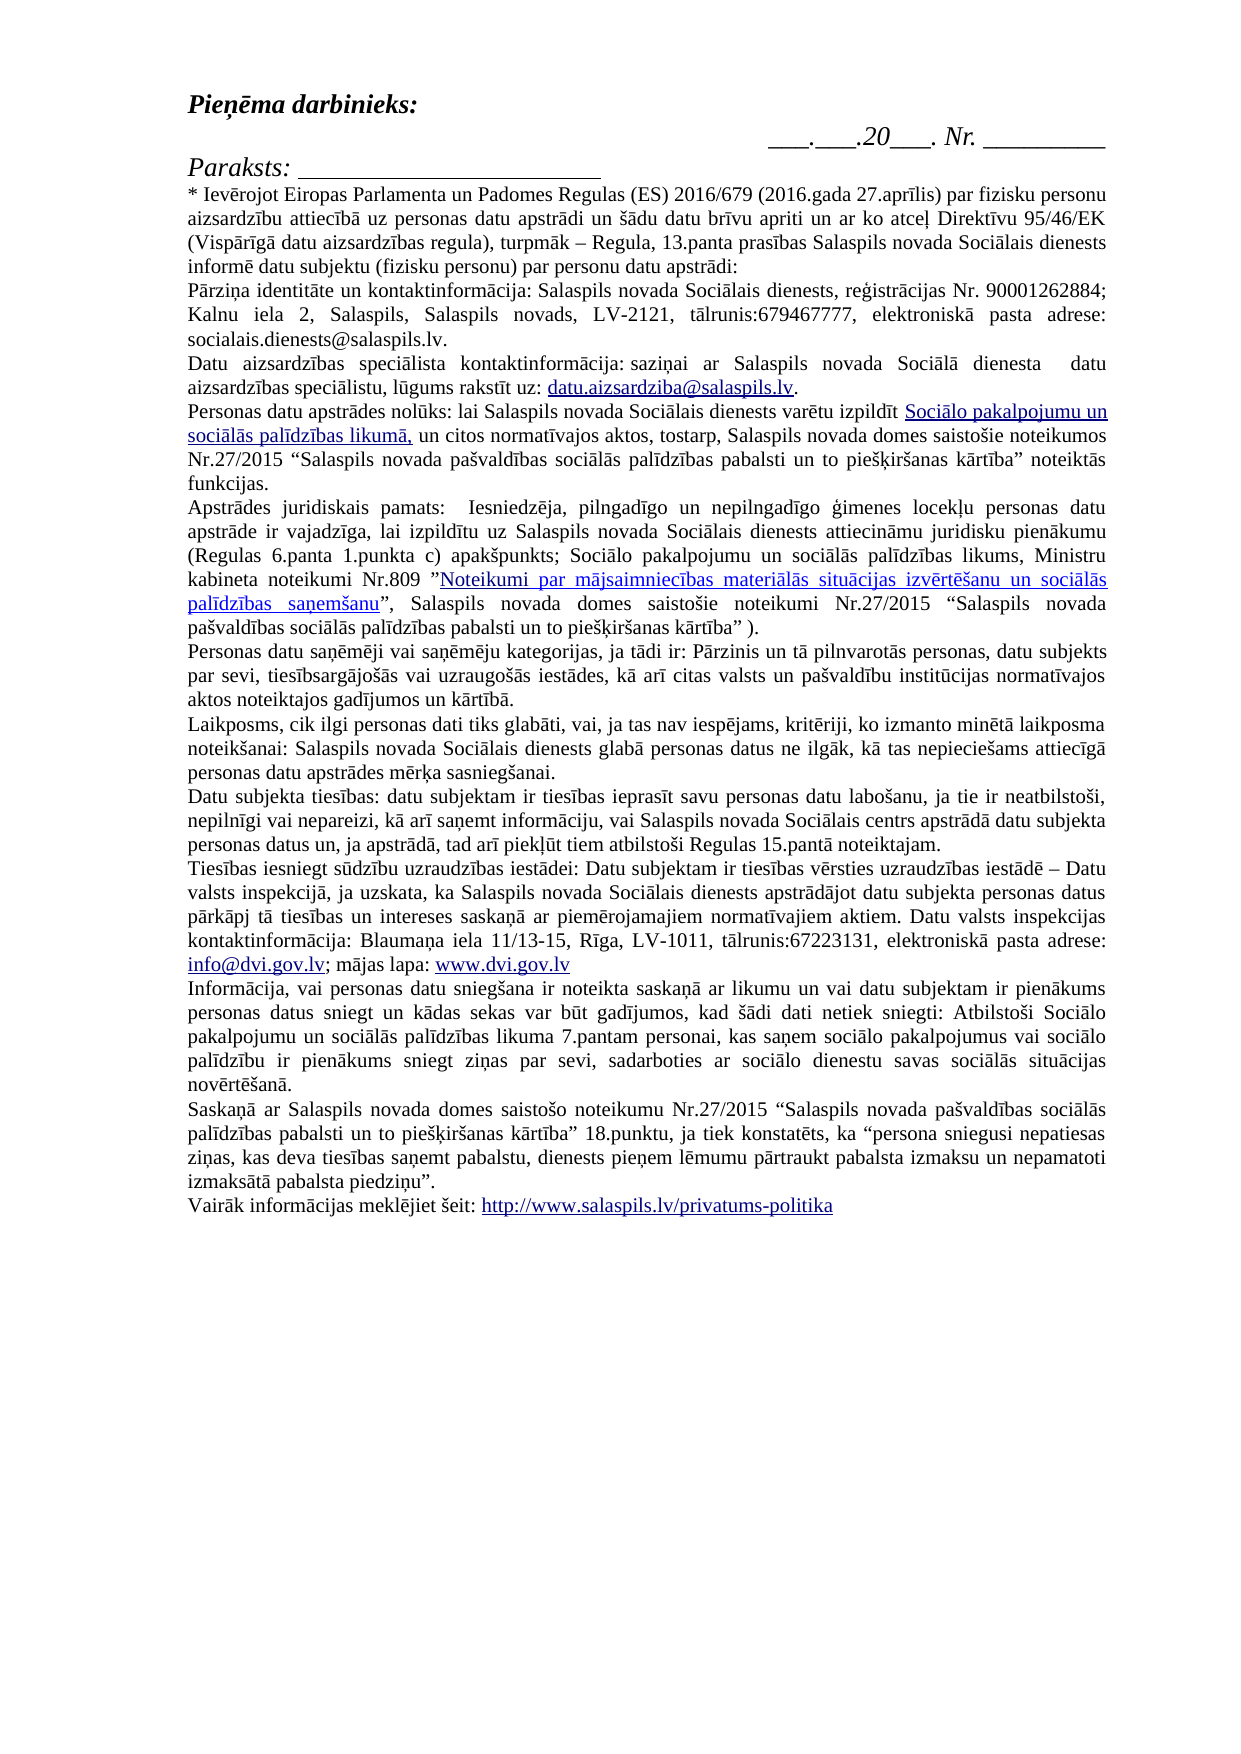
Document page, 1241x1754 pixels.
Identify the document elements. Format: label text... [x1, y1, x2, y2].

text Datu subjekta tiesības: datu subjektam ir tiesības ieprasīt savu personas datu labošanu, ja tie ir neatbilstoši, nepilnīgi vai nepareizi, kā arī saņemt informāciju, vai Salaspils novada Sociālais centrs apstrādā datu subjekta personas datus un, ja apstrādā, tad arī piekļūt tiem atbilstoši Regulas 15.pantā noteiktajam. [187, 784, 1107, 856]
text Personas datu saņēmēji vai saņēmēju kategorijas, ja tādi ir: Pārzinis un tā pilnvarotās personas, datu subjekts par sevi, tiesībsargājošās vai uzraugošās iestādes, kā arī citas valsts un pašvaldību institūcijas normatīvajos aktos noteiktajos gadījumos un kārtībā. [187, 639, 1107, 711]
text Vairāk informācijas meklējiet šeit: http://www.salaspils.lv/privatums-politika [187, 1193, 1107, 1217]
text Pieņēma darbinieks: [187, 89, 1108, 120]
text Informācija, vai personas datu sniegšana ir noteikta saskaņā ar likumu un vai datu subjektam ir pienākums personas datus sniegt un kādas sekas var būt gadījumos, kad šādi dati netiek sniegti: Atbilstoši Sociālo pakalpojumu un sociālās palīdzības likuma 7.pantam personai, kas saņem sociālo pakalpojumus vai sociālo palīdzību ir pienākums sniegt ziņas par sevi, sadarboties ar sociālo dienestu savas sociālās situācijas novērtēšanā. [187, 976, 1107, 1096]
text Paraksts: [187, 151, 1108, 182]
text Pārziņa identitāte un kontaktinformācija: Salaspils novada Sociālais dienests, reģistrācijas Nr. 90001262884; Kalnu iela 2, Salaspils, Salaspils novads, LV-2121, tālrunis:679467777, elektroniskā pasta adrese: socialais.dienests@salaspils.lv. [187, 278, 1107, 351]
text Saskaņā ar Salaspils novada domes saistošo noteikumu Nr.27/2015 “Salaspils novada pašvaldības sociālās palīdzības pabalsti un to piešķiršanas kārtība” 18.punktu, ja tiek konstatēts, ka “persona sniegusi nepatiesas ziņas, kas deva tiesības saņemt pabalstu, dienests pieņem lēmumu pārtraukt pabalsta izmaksu un nepamatoti izmaksātā pabalsta piedziņu”. [187, 1096, 1107, 1193]
text ___.___.20___. Nr. _________ [187, 120, 1108, 151]
text Apstrādes juridiskais pamats: Iesniedzēja, pilngadīgo un nepilngadīgo ģimenes locekļu personas datu apstrāde ir vajadzīga, lai izpildītu uz Salaspils novada Sociālais dienests attiecināmu juridisku pienākumu (Regulas 6.panta 1.punkta c) apakšpunkts; Sociālo pakalpojumu un sociālās palīdzības likums, Ministru kabineta noteikumi Nr.809 ”Noteikumi par mājsaimniecības materiālās situācijas izvērtēšanu un sociālās palīdzības saņemšanu”, Salaspils novada domes saistošie noteikumi Nr.27/2015 “Salaspils novada pašvaldības sociālās palīdzības pabalsti un to piešķiršanas kārtība” ). [187, 495, 1107, 639]
text Personas datu apstrādes nolūks: lai Salaspils novada Sociālais dienests varētu izpildīt Sociālo pakalpojumu un sociālās palīdzības likumā, un citos normatīvajos aktos, tostarp, Salaspils novada domes saistošie noteikumos Nr.27/2015 “Salaspils novada pašvaldības sociālās palīdzības pabalsti un to piešķiršanas kārtība” noteiktās funkcijas. [187, 399, 1107, 495]
text Laikposms, cik ilgi personas dati tiks glabāti, vai, ja tas nav iespējams, kritēriji, ko izmanto minētā laikposma noteikšanai: Salaspils novada Sociālais dienests glabā personas datus ne ilgāk, kā tas nepieciešams attiecīgā personas datu apstrādes mērķa sasniegšanai. [187, 711, 1107, 784]
text Datu aizsardzības speciālista kontaktinformācija: saziņai ar Salaspils novada Sociālā dienesta datu aizsardzības speciālistu, lūgums rakstīt uz: datu.aizsardziba@salaspils.lv. [187, 351, 1107, 399]
text Tiesības iesniegt sūdzību uzraudzības iestādei: Datu subjektam ir tiesības vērsties uzraudzības iestādē – Datu valsts inspekcijā, ja uzskata, ka Salaspils novada Sociālais dienests apstrādājot datu subjekta personas datus pārkāpj tā tiesības un intereses saskaņā ar piemērojamajiem normatīvajiem aktiem. Datu valsts inspekcijas kontaktinformācija: Blaumaņa iela 11/13-15, Rīga, LV-1011, tālrunis:67223131, elektroniskā pasta adrese: info@dvi.gov.lv; mājas lapa: www.dvi.gov.lv [187, 856, 1107, 976]
text * Ievērojot Eiropas Parlamenta un Padomes Regulas (ES) 2016/679 (2016.gada 27.aprīlis) par fizisku personu aizsardzību attiecībā uz personas datu apstrādi un šādu datu brīvu apriti un ar ko atceļ Direktīvu 95/46/EK (Vispārīgā datu aizsardzības regula), turpmāk – Regula, 13.panta prasības Salaspils novada Sociālais dienests informē datu subjektu (fizisku personu) par personu datu apstrādi: [187, 182, 1107, 278]
